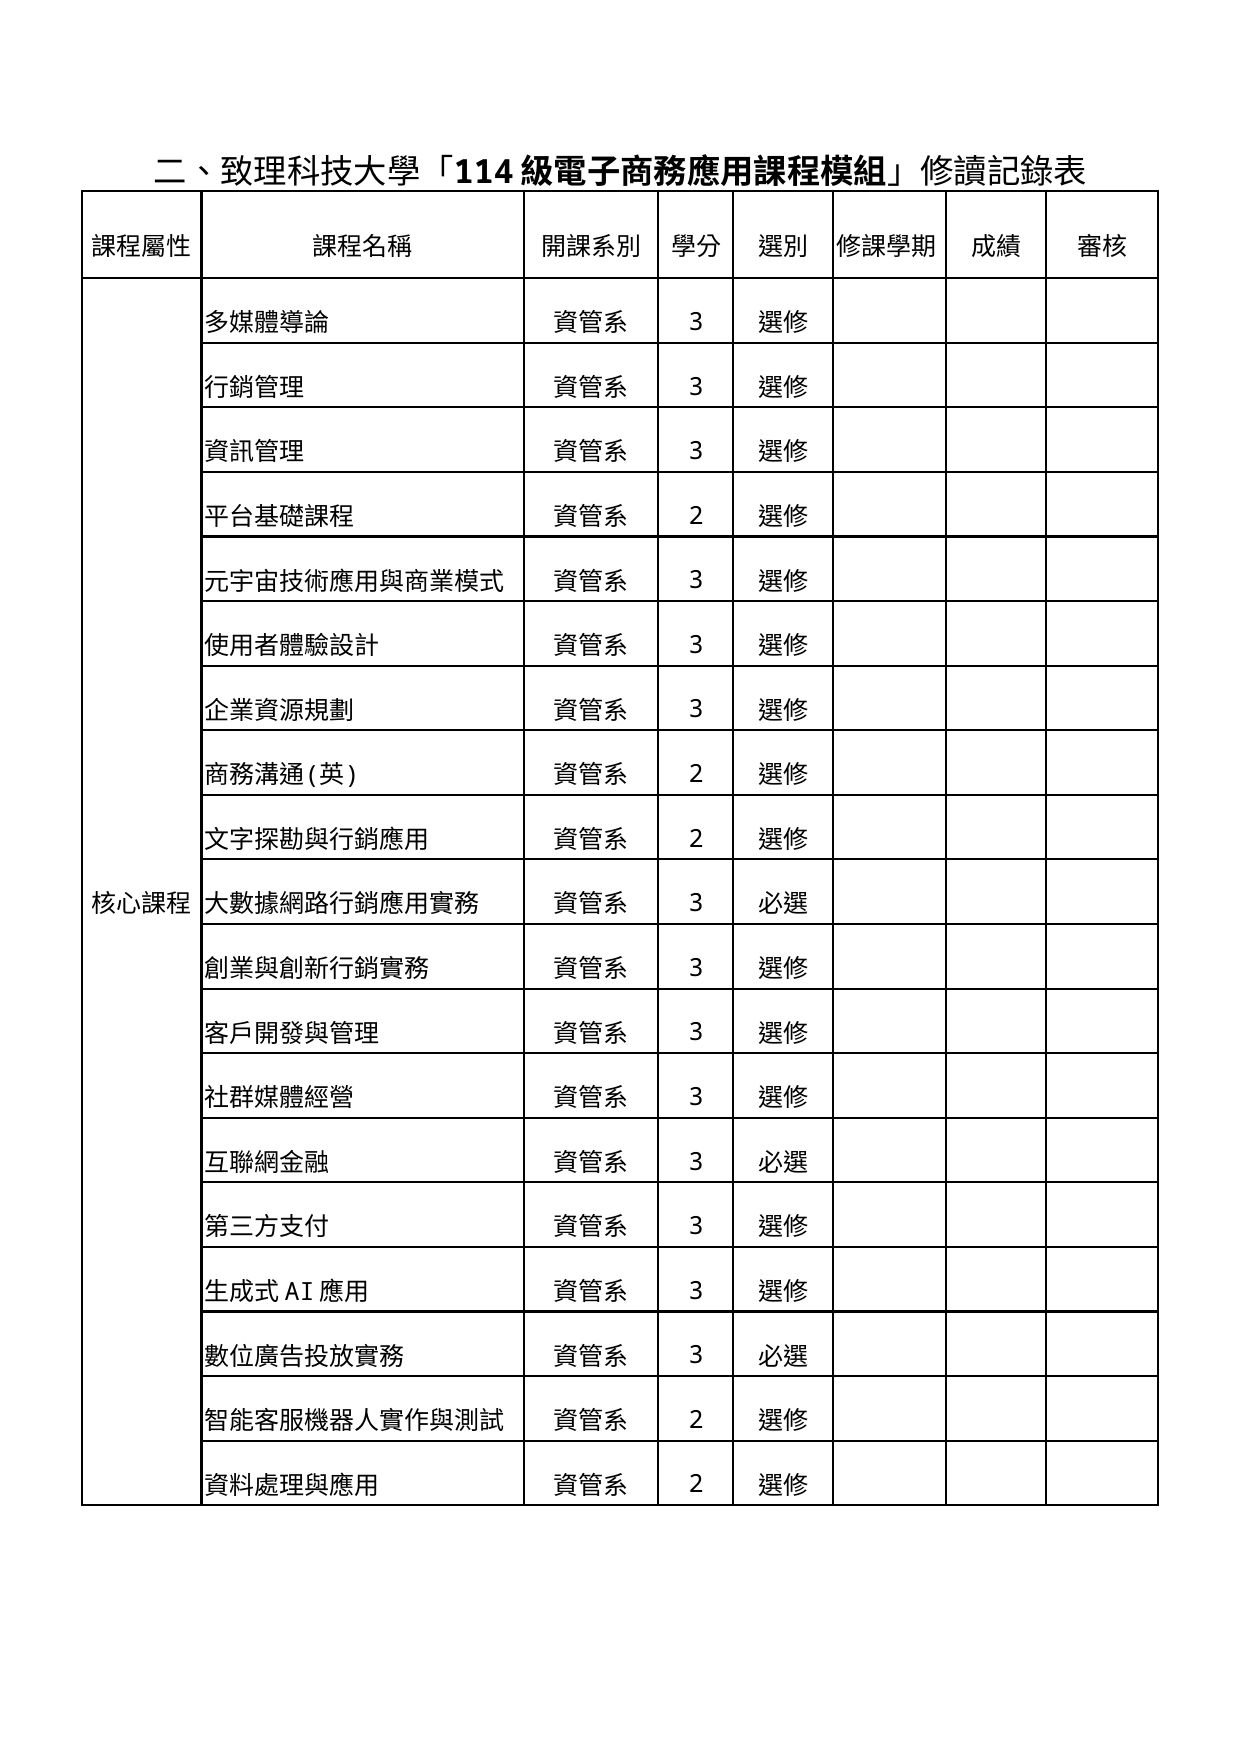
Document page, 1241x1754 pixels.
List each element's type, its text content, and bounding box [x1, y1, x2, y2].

table_cell [947, 538, 1045, 600]
table_cell 文字探勘與行銷應用 [203, 796, 523, 858]
table_cell 資管系 [525, 1442, 657, 1504]
table_cell [1047, 602, 1157, 664]
table_cell 資管系 [525, 602, 657, 664]
table_cell [1047, 279, 1157, 342]
table_cell 選修 [734, 667, 832, 729]
table_cell 3 [659, 1054, 732, 1117]
table_cell 3 [659, 602, 732, 664]
table_cell [1047, 1442, 1157, 1504]
table_cell [1047, 1313, 1157, 1375]
table_cell [834, 1442, 945, 1504]
table_cell 資管系 [525, 1313, 657, 1375]
table_cell [834, 408, 945, 471]
table_cell [834, 667, 945, 729]
table_cell [1047, 408, 1157, 471]
table_cell [1047, 344, 1157, 406]
table_cell [1047, 990, 1157, 1052]
table_cell 選修 [734, 1248, 832, 1310]
table_cell [834, 731, 945, 794]
table_cell 2 [659, 796, 732, 858]
table_cell 資管系 [525, 538, 657, 600]
table_cell 行銷管理 [203, 344, 523, 406]
table_cell 資管系 [525, 667, 657, 729]
table_cell 3 [659, 860, 732, 923]
table_cell 選修 [734, 473, 832, 535]
table_cell [834, 990, 945, 1052]
table_cell [834, 1183, 945, 1246]
table_header 課程名稱 [203, 192, 523, 277]
table_cell 資訊管理 [203, 408, 523, 471]
table_cell 大數據網路行銷應用實務 [203, 860, 523, 923]
table_cell 選修 [734, 1442, 832, 1504]
table_cell [947, 990, 1045, 1052]
table_cell 資料處理與應用 [203, 1442, 523, 1504]
table_cell [834, 279, 945, 342]
table_cell 選修 [734, 344, 832, 406]
table_cell 數位廣告投放實務 [203, 1313, 523, 1375]
table_cell [834, 602, 945, 664]
table_cell [1047, 1377, 1157, 1439]
table_cell 企業資源規劃 [203, 667, 523, 729]
table_cell 3 [659, 408, 732, 471]
table_cell [1047, 1119, 1157, 1181]
table_cell [1047, 860, 1157, 923]
table_cell [834, 796, 945, 858]
table_cell 資管系 [525, 1248, 657, 1310]
table_cell [947, 1183, 1045, 1246]
table_cell 多媒體導論 [203, 279, 523, 342]
table_cell 選修 [734, 602, 832, 664]
table_cell [947, 1442, 1045, 1504]
table_cell [834, 1248, 945, 1310]
table_cell [947, 1377, 1045, 1439]
table_header 課程屬性 [83, 192, 200, 277]
table_cell 選修 [734, 279, 832, 342]
table_cell 智能客服機器人實作與測試 [203, 1377, 523, 1439]
table_cell 必選 [734, 860, 832, 923]
table_cell 資管系 [525, 1377, 657, 1439]
table_cell 核心課程 [83, 279, 200, 1504]
table_cell 必選 [734, 1119, 832, 1181]
table_cell 資管系 [525, 344, 657, 406]
table_cell [947, 925, 1045, 987]
table_cell 客戶開發與管理 [203, 990, 523, 1052]
table_cell [947, 602, 1045, 664]
table_cell [947, 408, 1045, 471]
table_cell 生成式AI應用 [203, 1248, 523, 1310]
table_cell [834, 1054, 945, 1117]
table_cell 3 [659, 1183, 732, 1246]
table_cell [1047, 1183, 1157, 1246]
table_cell 元宇宙技術應用與商業模式 [203, 538, 523, 600]
table_cell [947, 279, 1045, 342]
table_cell [834, 1313, 945, 1375]
table_cell [1047, 667, 1157, 729]
table_cell [1047, 731, 1157, 794]
table_cell [1047, 925, 1157, 987]
table_cell [947, 1119, 1045, 1181]
table_cell 資管系 [525, 408, 657, 471]
table_cell [834, 860, 945, 923]
table_cell 社群媒體經營 [203, 1054, 523, 1117]
table_cell 資管系 [525, 796, 657, 858]
table_cell [1047, 538, 1157, 600]
table_cell [947, 667, 1045, 729]
table_cell 互聯網金融 [203, 1119, 523, 1181]
table_cell 選修 [734, 408, 832, 471]
table_cell 商務溝通(英) [203, 731, 523, 794]
table_cell 資管系 [525, 1183, 657, 1246]
table_cell [947, 731, 1045, 794]
table_cell 必選 [734, 1313, 832, 1375]
table_cell [947, 473, 1045, 535]
table_cell [834, 1119, 945, 1181]
text 二、致理科技大學「114級電子商務應用課程模組」修讀記錄表 [59, 127, 1181, 189]
table_cell 資管系 [525, 279, 657, 342]
table_cell [834, 1377, 945, 1439]
table_cell [947, 796, 1045, 858]
table_cell [1047, 1054, 1157, 1117]
table_cell 資管系 [525, 990, 657, 1052]
table_cell 選修 [734, 1054, 832, 1117]
table_cell [947, 1248, 1045, 1310]
table_cell 資管系 [525, 1119, 657, 1181]
table_cell [1047, 796, 1157, 858]
table_header 開課系別 [525, 192, 657, 277]
table_cell 選修 [734, 731, 832, 794]
table_header 選別 [734, 192, 832, 277]
table_cell 使用者體驗設計 [203, 602, 523, 664]
table_cell 2 [659, 1442, 732, 1504]
table_cell 資管系 [525, 860, 657, 923]
table_cell 3 [659, 925, 732, 987]
table_cell 2 [659, 1377, 732, 1439]
table_cell 2 [659, 473, 732, 535]
table_cell 3 [659, 344, 732, 406]
table_cell 資管系 [525, 473, 657, 535]
table_header 修課學期 [834, 192, 945, 277]
table_cell 選修 [734, 1183, 832, 1246]
table_cell 創業與創新行銷實務 [203, 925, 523, 987]
table_cell 選修 [734, 796, 832, 858]
table_cell 3 [659, 667, 732, 729]
table_cell 資管系 [525, 731, 657, 794]
table_cell 3 [659, 538, 732, 600]
table_cell [834, 925, 945, 987]
table_cell [834, 538, 945, 600]
table_cell [947, 1054, 1045, 1117]
table_cell [947, 1313, 1045, 1375]
table_cell 第三方支付 [203, 1183, 523, 1246]
table_cell 3 [659, 279, 732, 342]
table_cell 3 [659, 1119, 732, 1181]
table_header 成績 [947, 192, 1045, 277]
table_cell 平台基礎課程 [203, 473, 523, 535]
table_cell 3 [659, 1313, 732, 1375]
table_cell [834, 344, 945, 406]
table_cell 選修 [734, 925, 832, 987]
table_cell 2 [659, 731, 732, 794]
table_cell 資管系 [525, 1054, 657, 1117]
table_cell 資管系 [525, 925, 657, 987]
table_cell [947, 860, 1045, 923]
table_cell 選修 [734, 1377, 832, 1439]
table_cell [1047, 1248, 1157, 1310]
table_cell 3 [659, 990, 732, 1052]
table_cell [1047, 473, 1157, 535]
table_header 學分 [659, 192, 732, 277]
table_cell 選修 [734, 538, 832, 600]
table_cell 3 [659, 1248, 732, 1310]
table_cell [947, 344, 1045, 406]
table_header 審核 [1047, 192, 1157, 277]
table_cell 選修 [734, 990, 832, 1052]
table_cell [834, 473, 945, 535]
